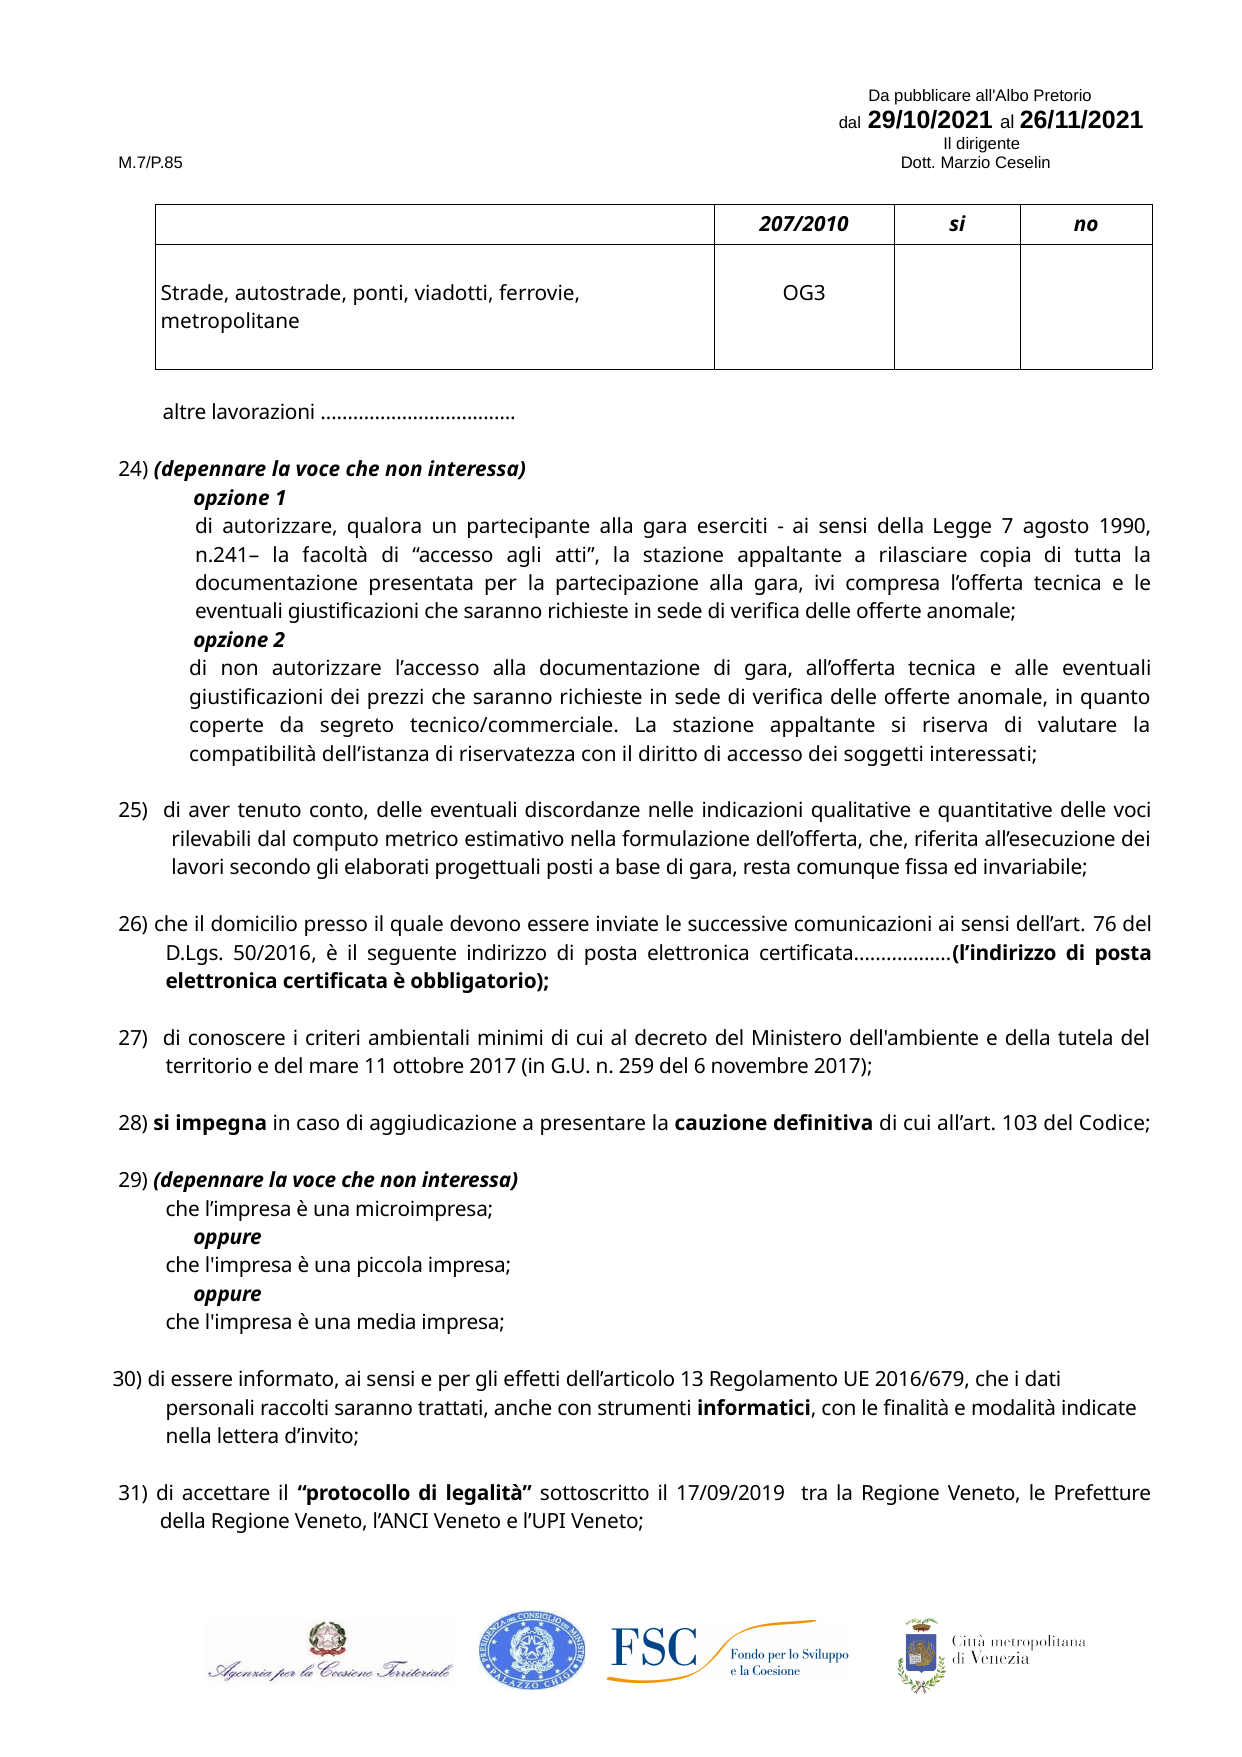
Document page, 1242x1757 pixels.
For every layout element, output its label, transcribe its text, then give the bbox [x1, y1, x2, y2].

text di autorizzare, qualora un partecipante alla gara eserciti - ai sensi della Legge 7 agosto 1990, n.241– la facoltà di “accesso agli atti”, la stazione appaltante a rilasciare copia di tutta la documentazione presentata per la partecipazione alla gara, ivi compresa l’offerta tecnica e le eventuali giustificazioni che saranno richieste in sede di verifica delle offerte anomale; [195, 511, 1152, 625]
text che l'impresa è una piccola impresa; [165, 1251, 1152, 1279]
list 29) (depennare la voce che non interessa) [118, 1165, 1152, 1194]
text opzione 2 [118, 625, 1152, 653]
picture [606, 1620, 852, 1683]
text 25) di aver tenuto conto, delle eventuali discordanze nelle indicazioni qualitative e quantitative delle voci rilevabili dal computo metrico estimativo nella formulazione dell’offerta, che, riferita all’esecuzione dei lavori secondo gli elaborati progettuali posti a base di gara, resta comunque fissa ed invariabile; [118, 796, 1152, 881]
table_header 207/2010 [715, 205, 894, 244]
text 27) di conoscere i criteri ambientali minimi di cui al decreto del Ministero dell'ambiente e della tutela del territorio e del mare 11 ottobre 2017 (in G.U. n. 259 del 6 novembre 2017); [118, 1023, 1152, 1080]
picture [478, 1610, 586, 1690]
text che l'impresa è una media impresa; [165, 1307, 1152, 1336]
text 30) di essere informato, ai sensi e per gli effetti dell’articolo 13 Regolamento UE 2016/679, che i dati personali raccolti saranno trattati, anche con strumenti informatici, con le finalità e modalità indicate nella lettera d’invito; [112, 1364, 1152, 1450]
table_cell no [1021, 205, 1152, 244]
table_cell [895, 245, 1020, 369]
text 26) che il domicilio presso il quale devono essere inviate le successive comunicazioni ai sensi dell’art. 76 del D.Lgs. 50/2016, è il seguente indirizzo di posta elettronica certificata………………(l’indirizzo di posta elettronica certificata è obbligatorio); [118, 909, 1152, 995]
table_cell OG3 [715, 245, 894, 369]
text opzione 1 [118, 483, 1152, 511]
text che l’impresa è una microimpresa; [165, 1194, 1152, 1222]
text oppure [118, 1279, 1152, 1307]
picture [203, 1615, 454, 1687]
text oppure [118, 1222, 1152, 1251]
table_cell Strade, autostrade, ponti, viadotti, ferrovie, metropolitane [156, 245, 714, 369]
text altre lavorazioni ………….………………….. [118, 397, 1152, 426]
table_cell si [895, 205, 1020, 244]
picture [890, 1605, 1092, 1701]
text 28) si impegna in caso di aggiudicazione a presentare la cauzione definitiva di cui all’art. 103 del Codice; [118, 1108, 1152, 1137]
text 31) di accettare il “protocollo di legalità” sottoscritto il 17/09/2019 tra la Regione Veneto, le Prefetture della Regione Veneto, l’ANCI Veneto e l’UPI Veneto; [118, 1478, 1152, 1535]
text di non autorizzare l’accesso alla documentazione di gara, all’offerta tecnica e alle eventuali giustificazioni dei prezzi che saranno richieste in sede di verifica delle offerte anomale, in quanto coperte da segreto tecnico/commerciale. La stazione appaltante si riserva di valutare la compatibilità dell’istanza di riservatezza con il diritto di accesso dei soggetti interessati; [148, 653, 1152, 767]
table_cell [1021, 245, 1152, 369]
text 24) (depennare la voce che non interessa) [118, 454, 1152, 483]
table_header [156, 205, 714, 244]
